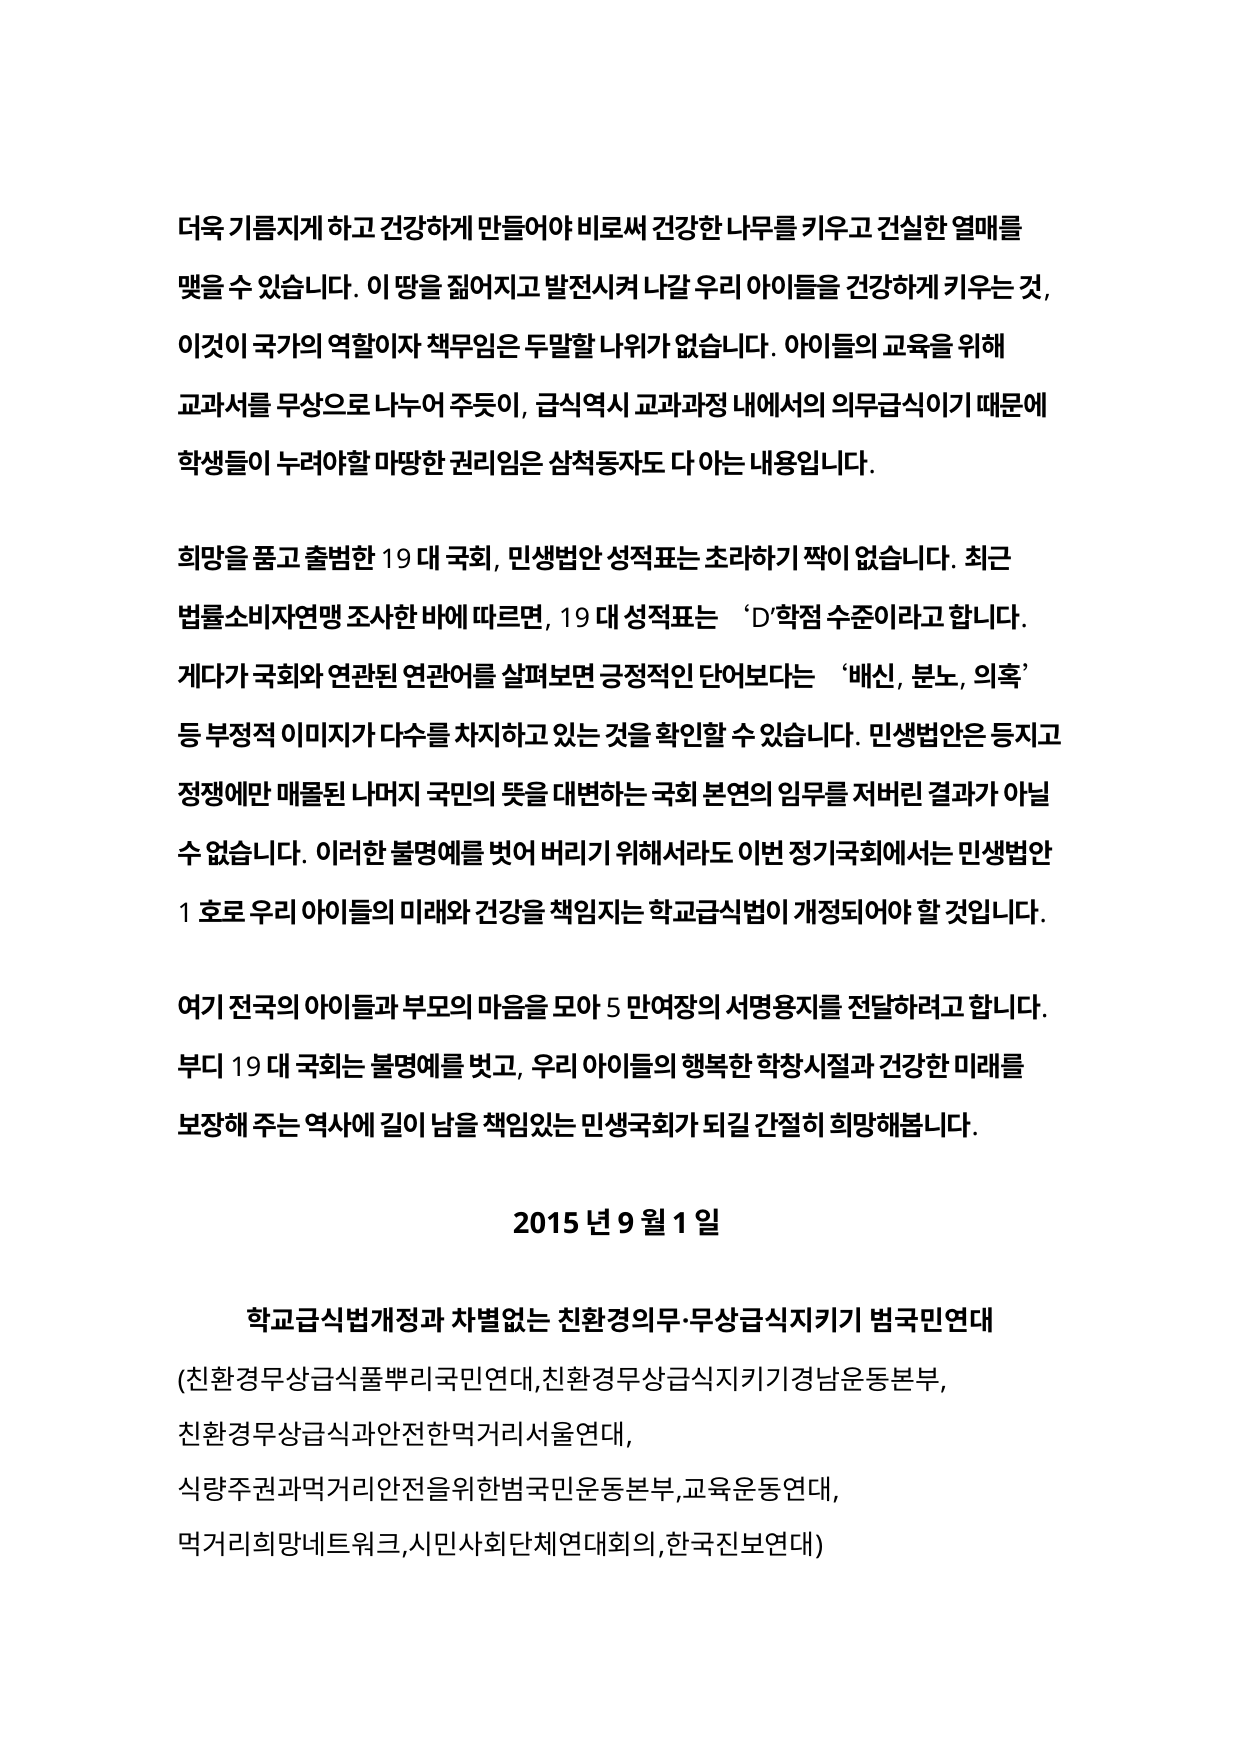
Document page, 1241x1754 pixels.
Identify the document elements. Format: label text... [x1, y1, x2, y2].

text 희망을 품고 출범한 19대 국회, 민생법안 성적표는 초라하기 짝이 없습니다. 최근 법률소비자연맹 조사한 바에 따르면, 19대 성적표는 ‘D’학점 수준이라고 합니다. 게다가 국회와 연관된 연관어를 살펴보면 긍정적인 단어보다는 ‘배신, 분노, 의혹’ 등 부정적 이미지가 다수를 차지하고 있는 것을 확인할 수 있습니다. 민생법안은 등지고 정쟁에만 매몰된 나머지 국민의 뜻을 대변하는 국회 본연의 임무를 저버린 결과가 아닐 수 없습니다. 이러한 불명예를 벗어 버리기 위해서라도 이번 정기국회에서는 민생법안 1호로 우리 아이들의 미래와 건강을 책임지는 학교급식법이 개정되어야 할 것입니다. [177, 537, 1063, 931]
text 더욱 기름지게 하고 건강하게 만들어야 비로써 건강한 나무를 키우고 건실한 열매를 맺을 수 있습니다. 이 땅을 짊어지고 발전시켜 나갈 우리 아이들을 건강하게 키우는 것, 이것이 국가의 역할이자 책무임은 두말할 나위가 없습니다. 아이들의 교육을 위해 교과서를 무상으로 나누어 주듯이, 급식역시 교과과정 내에서의 의무급식이기 때문에 학생들이 누려야할 마땅한 권리임은 삼척동자도 다 아는 내용입니다. [177, 207, 1063, 482]
text 학교급식법개정과 차별없는 친환경의무·무상급식지키기 범국민연대 [177, 1299, 1063, 1338]
text (친환경무상급식풀뿌리국민연대,친환경무상급식지키기경남운동본부,친환경무상급식과안전한먹거리서울연대,식량주권과먹거리안전을위한범국민운동본부,교육운동연대,먹거리희망네트워크,시민사회단체연대회의,한국진보연대) [177, 1358, 1063, 1562]
text 2015년 9월 1일 [177, 1199, 1063, 1242]
text 여기 전국의 아이들과 부모의 마음을 모아 5만여장의 서명용지를 전달하려고 합니다. 부디 19대 국회는 불명예를 벗고, 우리 아이들의 행복한 학창시절과 건강한 미래를 보장해 주는 역사에 길이 남을 책임있는 민생국회가 되길 간절히 희망해봅니다. [177, 986, 1063, 1143]
